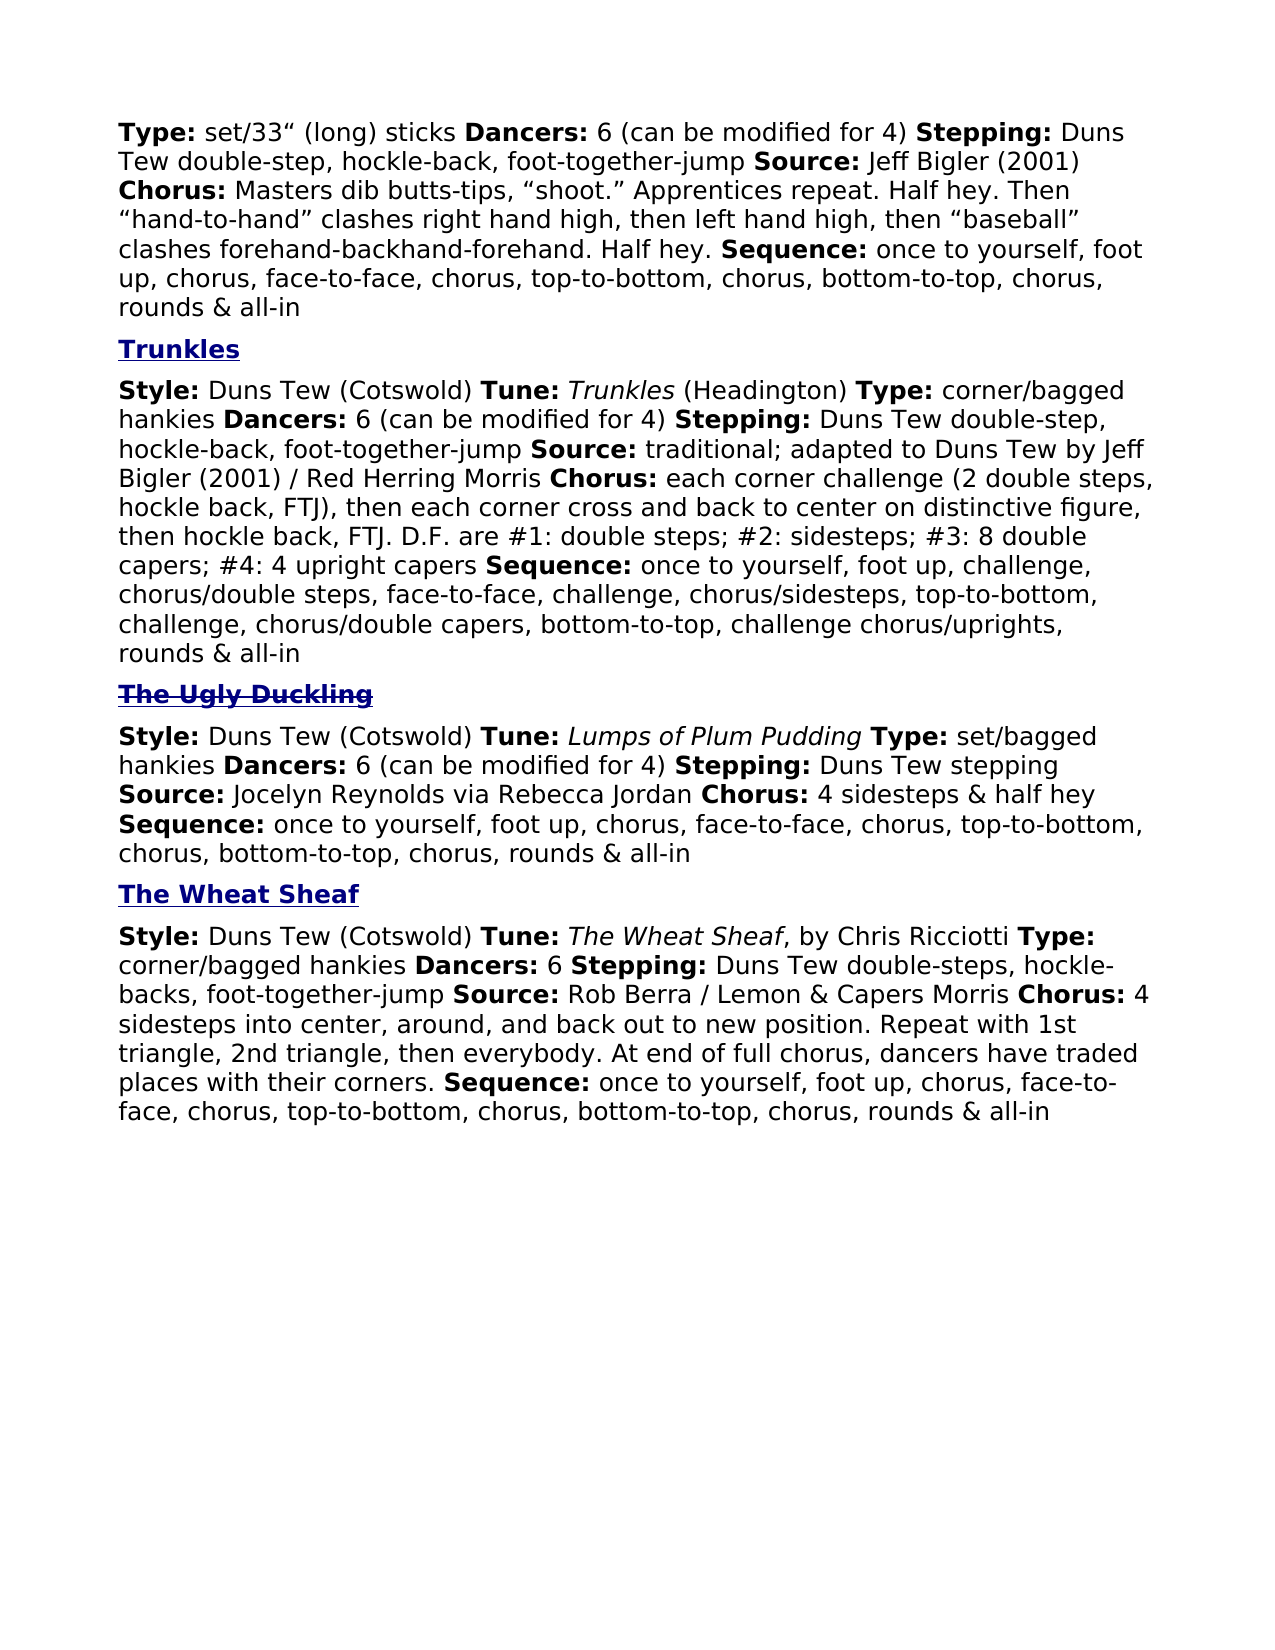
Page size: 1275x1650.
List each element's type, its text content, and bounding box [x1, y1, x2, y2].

text Style: Duns Tew (Cotswold) Tune: Trunkles (Headington) Type: corner/bagged hankies Dancers: 6 (can be modified for 4) Stepping: Duns Tew double-step, hockle-back, foot-together-jump Source: traditional; adapted to Duns Tew by Jeff Bigler (2001) / Red Herring Morris Chorus: each corner challenge (2 double steps, hockle back, FTJ), then each corner cross and back to center on distinctive figure, then hockle back, FTJ. D.F. are #1: double steps; #2: sidesteps; #3: 8 double capers; #4: 4 upright capers Sequence: once to yourself, foot up, challenge, chorus/double steps, face-to-face, challenge, chorus/sidesteps, top-to-bottom, challenge, chorus/double capers, bottom-to-top, challenge chorus/uprights, rounds & all-in [118, 376, 1157, 668]
text The Ugly Duckling [118, 681, 1157, 710]
text Type: set/33“ (long) sticks Dancers: 6 (can be modified for 4) Stepping: Duns Tew double-step, hockle-back, foot-together-jump Source: Jeff Bigler (2001) Chorus: Masters dib butts-tips, “shoot.” Apprentices repeat. Half hey. Then “hand-to-hand” clashes right hand high, then left hand high, then “baseball” clashes forehand-backhand-forehand. Half hey. Sequence: once to yourself, foot up, chorus, face-to-face, chorus, top-to-bottom, chorus, bottom-to-top, chorus, rounds & all-in [118, 118, 1157, 322]
text The Wheat Sheaf [118, 881, 1157, 910]
text Trunkles [118, 335, 1157, 364]
text Style: Duns Tew (Cotswold) Tune: The Wheat Sheaf, by Chris Ricciotti Type: corner/bagged hankies Dancers: 6 Stepping: Duns Tew double-steps, hockle-backs, foot-together-jump Source: Rob Berra / Lemon & Capers Morris Chorus: 4 sidesteps into center, around, and back out to new position. Repeat with 1st triangle, 2nd triangle, then everybody. At end of full chorus, dancers have traded places with their corners. Sequence: once to yourself, foot up, chorus, face-to-face, chorus, top-to-bottom, chorus, bottom-to-top, chorus, rounds & all-in [118, 922, 1157, 1126]
text Style: Duns Tew (Cotswold) Tune: Lumps of Plum Pudding Type: set/bagged hankies Dancers: 6 (can be modified for 4) Stepping: Duns Tew stepping Source: Jocelyn Reynolds via Rebecca Jordan Chorus: 4 sidesteps & half hey Sequence: once to yourself, foot up, chorus, face-to-face, chorus, top-to-bottom, chorus, bottom-to-top, chorus, rounds & all-in [118, 722, 1157, 868]
